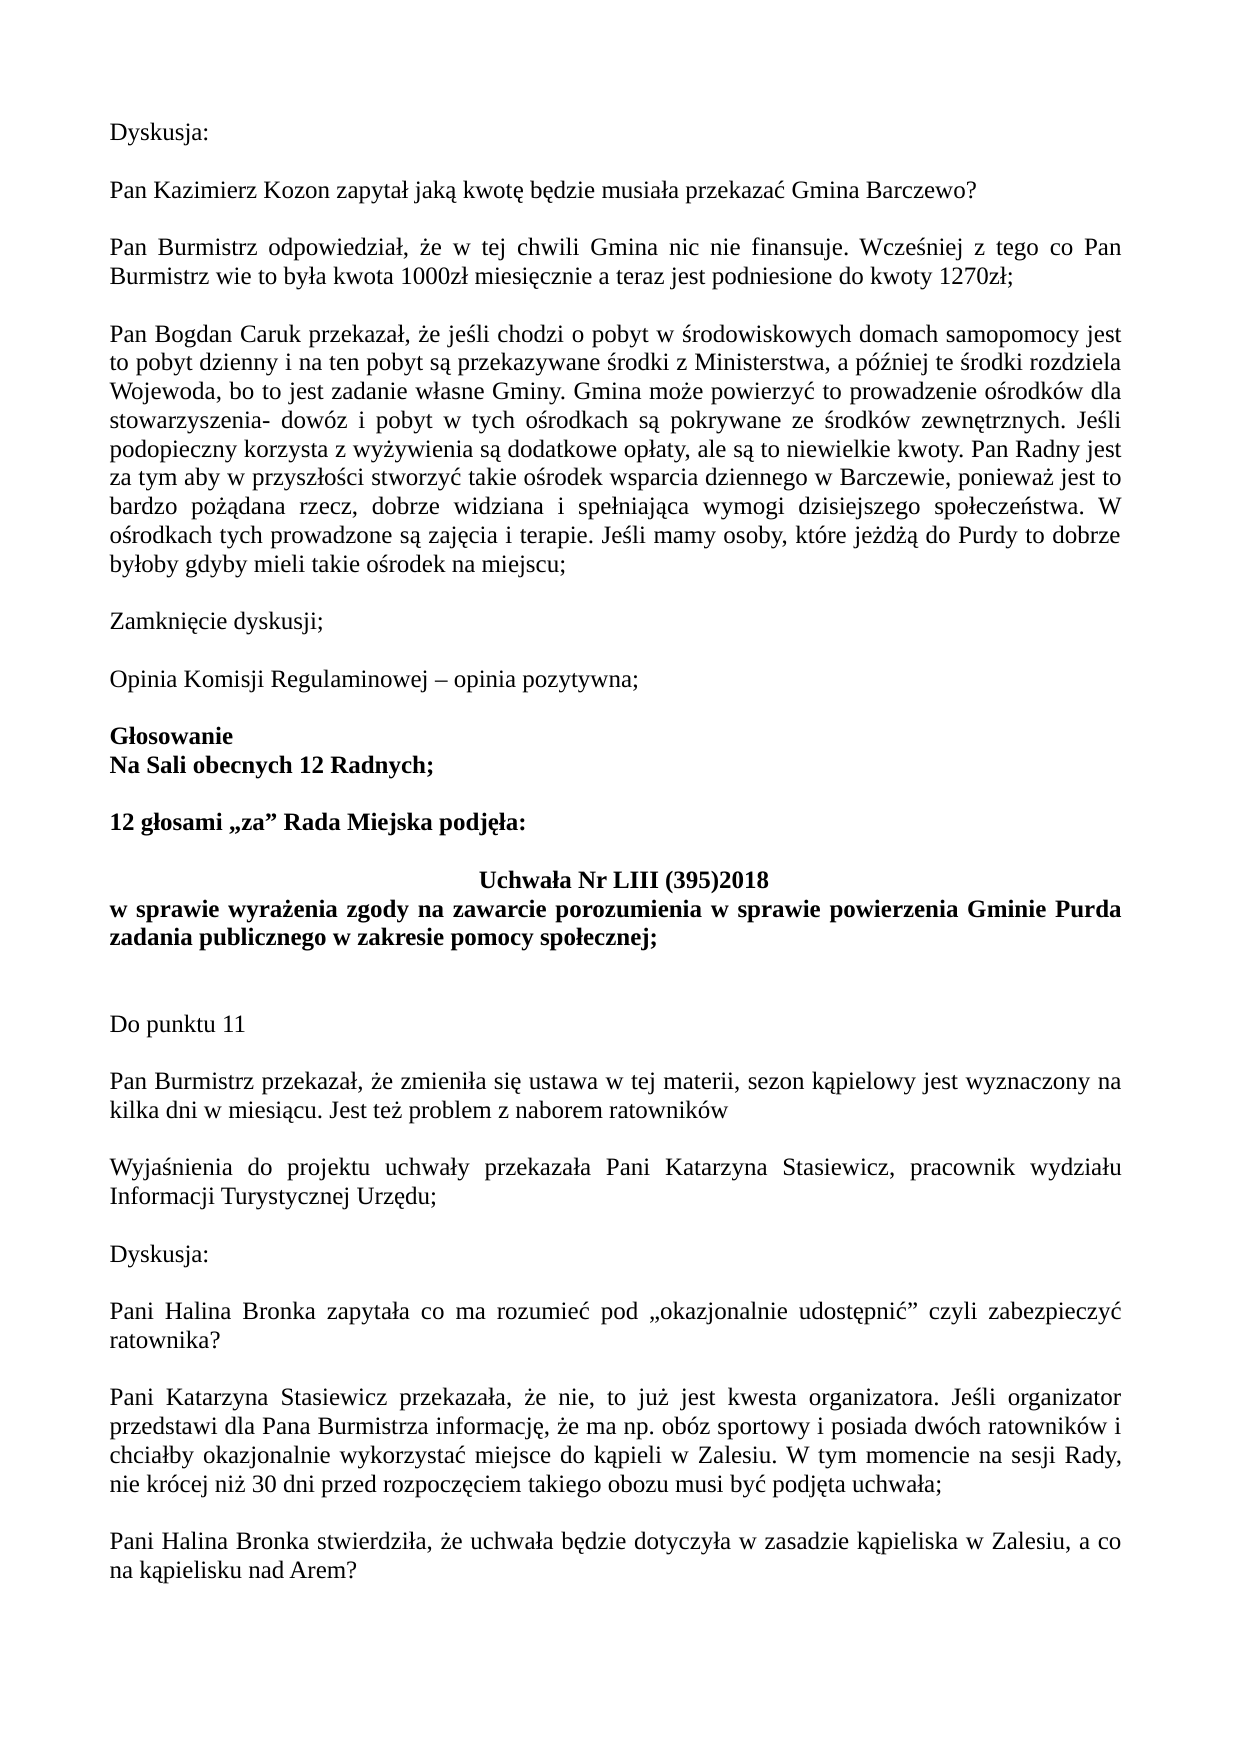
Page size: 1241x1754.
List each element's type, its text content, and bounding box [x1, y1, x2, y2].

text Pani Halina Bronka zapytała co ma rozumieć pod „okazjonalnie udostępnić” czyli zabezpieczyć ratownika? [109, 1296, 1123, 1354]
text Na Sali obecnych 12 Radnych; [109, 750, 1123, 779]
text Wyjaśnienia do projektu uchwały przekazała Pani Katarzyna Stasiewicz, pracownik wydziału Informacji Turystycznej Urzędu; [109, 1152, 1123, 1210]
text Pani Katarzyna Stasiewicz przekazała, że nie, to już jest kwesta organizatora. Jeśli organizator przedstawi dla Pana Burmistrza informację, że ma np. obóz sportowy i posiada dwóch ratowników i chciałby okazjonalnie wykorzystać miejsce do kąpieli w Zalesiu. W tym momencie na sesji Rady, nie krócej niż 30 dni przed rozpoczęciem takiego obozu musi być podjęta uchwała; [109, 1382, 1123, 1497]
text Pani Halina Bronka stwierdziła, że uchwała będzie dotyczyła w zasadzie kąpieliska w Zalesiu, a co na kąpielisku nad Arem? [109, 1526, 1123, 1584]
text Pan Kazimierz Kozon zapytał jaką kwotę będzie musiała przekazać Gmina Barczewo? [109, 175, 1123, 204]
text Uchwała Nr LIII (395)2018 [109, 865, 1123, 894]
text Pan Burmistrz odpowiedział, że w tej chwili Gmina nic nie finansuje. Wcześniej z tego co Pan Burmistrz wie to była kwota 1000zł miesięcznie a teraz jest podniesione do kwoty 1270zł; [109, 232, 1123, 290]
text Dyskusja: [109, 117, 1123, 146]
text 12 głosami „za” Rada Miejska podjęła: [109, 807, 1123, 836]
text Zamknięcie dyskusji; [109, 606, 1123, 635]
text Dyskusja: [109, 1239, 1123, 1267]
text Pan Bogdan Caruk przekazał, że jeśli chodzi o pobyt w środowiskowych domach samopomocy jest to pobyt dzienny i na ten pobyt są przekazywane środki z Ministerstwa, a później te środki rozdziela Wojewoda, bo to jest zadanie własne Gminy. Gmina może powierzyć to prowadzenie ośrodków dla stowarzyszenia- dowóz i pobyt w tych ośrodkach są pokrywane ze środków zewnętrznych. Jeśli podopieczny korzysta z wyżywienia są dodatkowe opłaty, ale są to niewielkie kwoty. Pan Radny jest za tym aby w przyszłości stworzyć takie ośrodek wsparcia dziennego w Barczewie, ponieważ jest to bardzo pożądana rzecz, dobrze widziana i spełniająca wymogi dzisiejszego społeczeństwa. W ośrodkach tych prowadzone są zajęcia i terapie. Jeśli mamy osoby, które jeżdżą do Purdy to dobrze byłoby gdyby mieli takie ośrodek na miejscu; [109, 319, 1123, 577]
text Opinia Komisji Regulaminowej – opinia pozytywna; [109, 664, 1123, 692]
text Do punktu 11 [109, 1009, 1123, 1037]
text w sprawie wyrażenia zgody na zawarcie porozumienia w sprawie powierzenia Gminie Purda zadania publicznego w zakresie pomocy społecznej; [109, 894, 1123, 951]
text Głosowanie [109, 721, 1123, 750]
text Pan Burmistrz przekazał, że zmieniła się ustawa w tej materii, sezon kąpielowy jest wyznaczony na kilka dni w miesiącu. Jest też problem z naborem ratowników [109, 1066, 1123, 1124]
